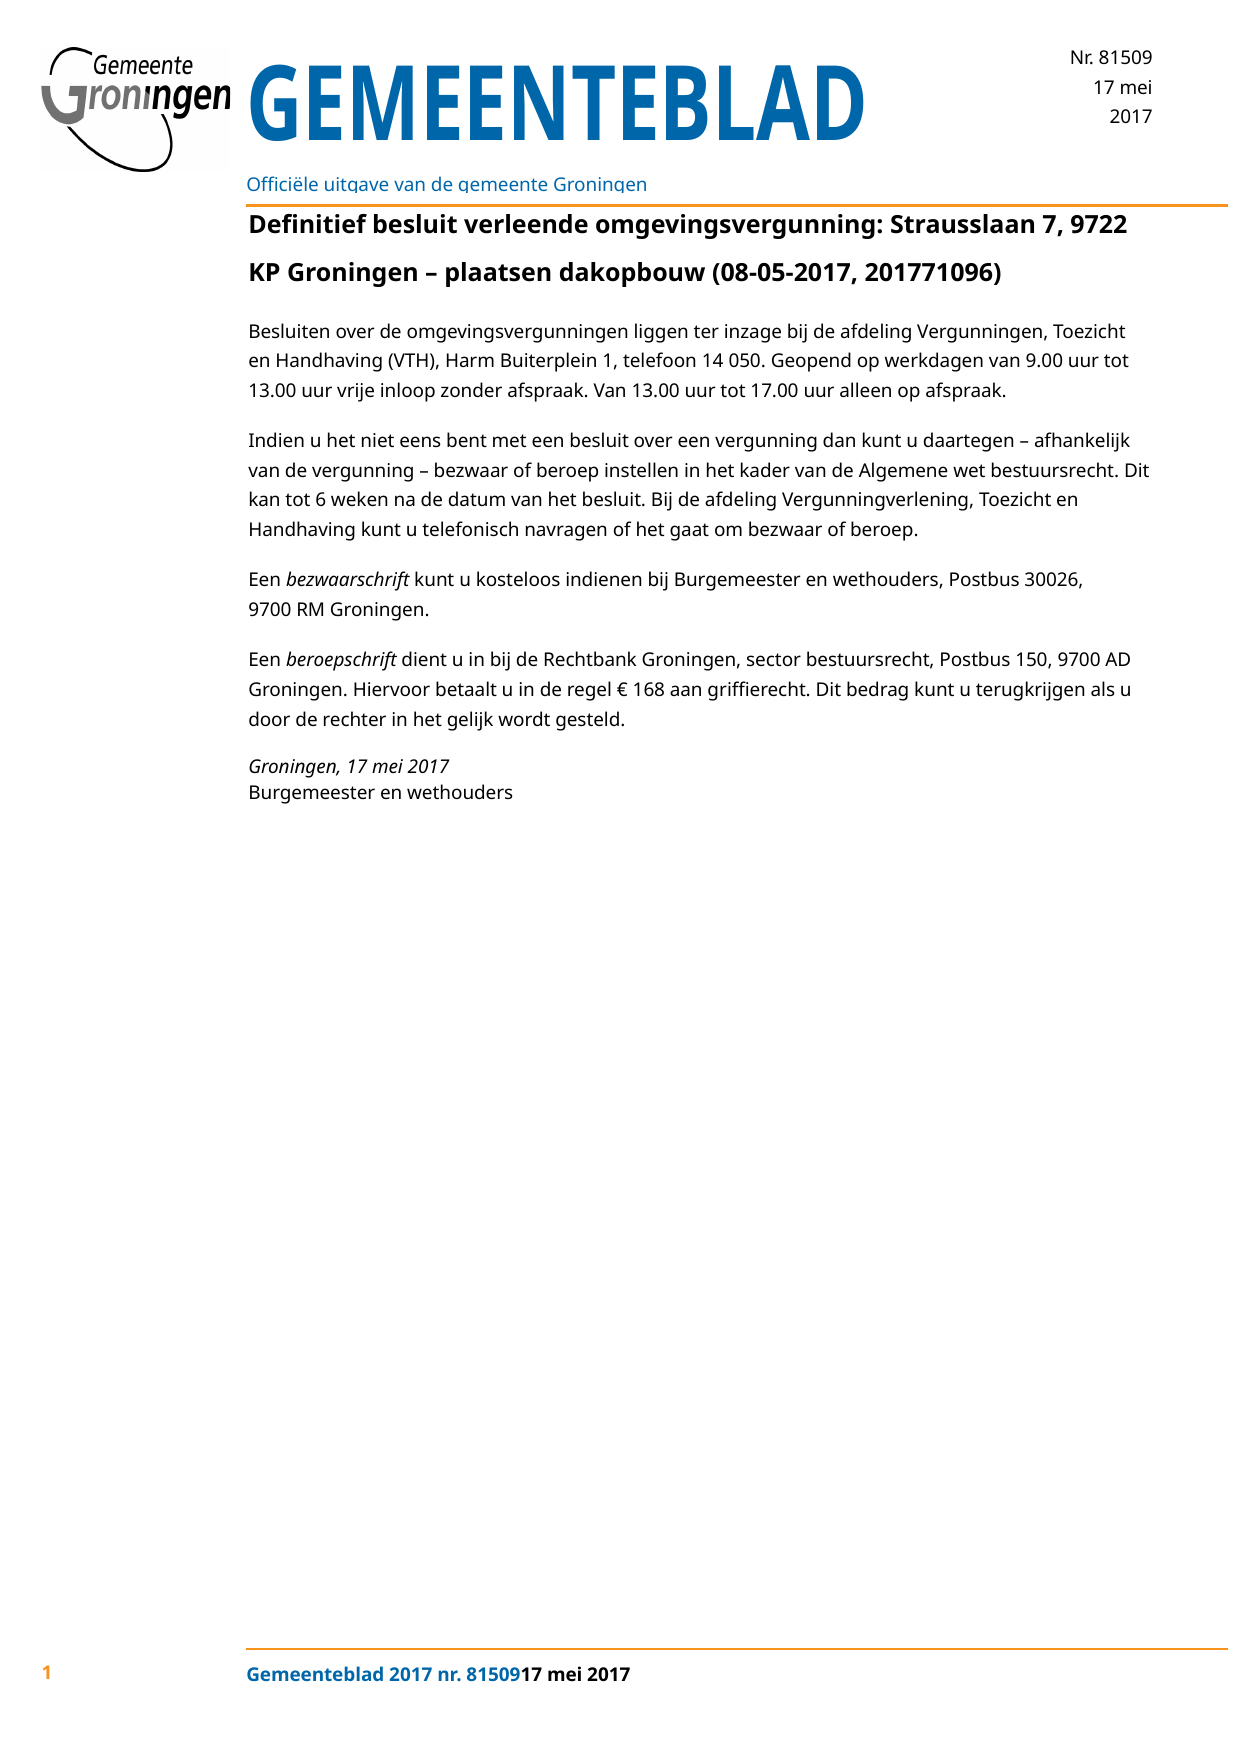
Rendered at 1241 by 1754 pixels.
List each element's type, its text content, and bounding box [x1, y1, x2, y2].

picture [41, 47, 231, 172]
text Een beroepschrift dient u in bij de Rechtbank Groningen, sector bestuursrecht, Postbus 150, 9700 AD Groningen. Hiervoor betaalt u in de regel € 168 aan griffierecht. Dit bedrag kunt u terugkrijgen als u door de rechter in het gelijk wordt gesteld. [248, 647, 1152, 732]
text Besluiten over de omgevingsvergunningen liggen ter inzage bij de afdeling Vergunningen, Toezicht en Handhaving (VTH), Harm Buiterplein 1, telefoon 14 050. Geopend op werkdagen van 9.00 uur tot 13.00 uur vrije inloop zonder afspraak. Van 13.00 uur tot 17.00 uur alleen op afspraak. [248, 318, 1152, 403]
text Indien u het niet eens bent met een besluit over een vergunning dan kunt u daartegen – afhankelijk van de vergunning – bezwaar of beroep instellen in het kader van de Algemene wet bestuursrecht. Dit kan tot 6 weken na de datum van het besluit. Bij de afdeling Vergunningverlening, Toezicht en Handhaving kunt u telefonisch navragen of het gaat om bezwaar of beroep. [248, 427, 1152, 542]
text Een bezwaarschrift kunt u kosteloos indienen bij Burgemeester en wethouders, Postbus 30026, 9700 RM Groningen. [248, 567, 1152, 622]
text Groningen, 17 mei 2017 [248, 754, 1152, 779]
text Burgemeester en wethouders [248, 779, 1152, 805]
text Definitief besluit verleende omgevingsvergunning: Strausslaan 7, 9722 KP Groningen – plaatsen dakopbouw (08-05-2017, 201771096) [248, 207, 1152, 288]
